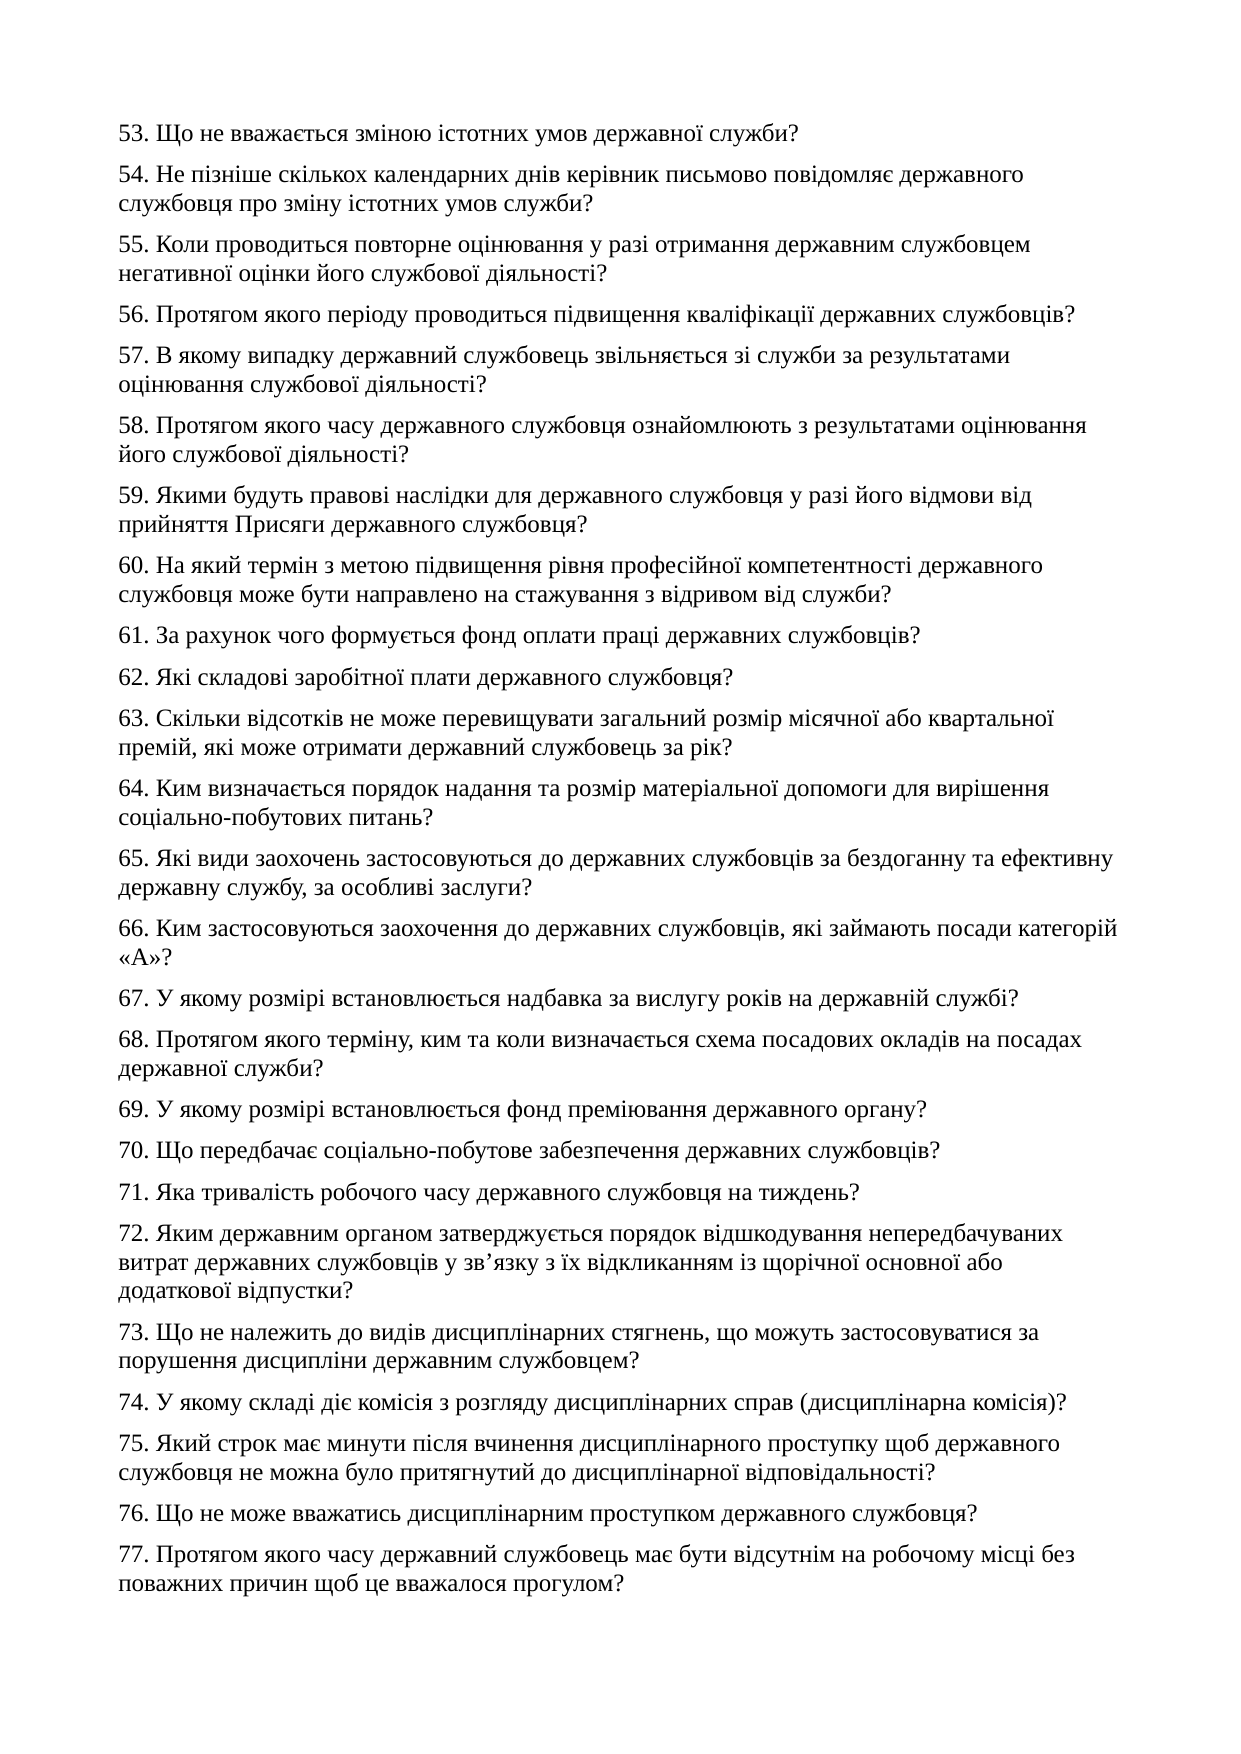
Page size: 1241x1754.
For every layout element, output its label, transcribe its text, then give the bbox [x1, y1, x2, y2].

text 68. Протягом якого терміну, ким та коли визначається схема посадових окладів на посадах державної служби? [118, 1024, 1122, 1082]
text 62. Які складові заробітної плати державного службовця? [118, 662, 1122, 691]
text 54. Не пізніше скількох календарних днів керівник письмово повідомляє державного службовця про зміну істотних умов служби? [118, 159, 1122, 217]
text 56. Протягом якого періоду проводиться підвищення кваліфікації державних службовців? [118, 299, 1122, 328]
text 60. На який термін з метою підвищення рівня професійної компетентності державного службовця може бути направлено на стажування з відривом від служби? [118, 551, 1122, 608]
text 66. Ким застосовуються заохочення до державних службовців, які займають посади категорій «А»? [118, 913, 1122, 971]
text 71. Яка тривалість робочого часу державного службовця на тиждень? [118, 1177, 1122, 1206]
text 72. Яким державним органом затверджується порядок відшкодування непередбачуваних витрат державних службовців у зв’язку з їх відкликанням із щорічної основної або додаткової відпустки? [118, 1218, 1122, 1304]
text 53. Що не вважається зміною істотних умов державної служби? [118, 118, 1122, 147]
text 73. Що не належить до видів дисциплінарних стягнень, що можуть застосовуватися за порушення дисципліни державним службовцем? [118, 1317, 1122, 1374]
text 58. Протягом якого часу державного службовця ознайомлюють з результатами оцінювання його службової діяльності? [118, 411, 1122, 468]
text 65. Які види заохочень застосовуються до державних службовців за бездоганну та ефективну державну службу, за особливі заслуги? [118, 843, 1122, 901]
text 74. У якому складі діє комісія з розгляду дисциплінарних справ (дисциплінарна комісія)? [118, 1387, 1122, 1416]
text 55. Коли проводиться повторне оцінювання у разі отримання державним службовцем негативної оцінки його службової діяльності? [118, 229, 1122, 287]
text 61. За рахунок чого формується фонд оплати праці державних службовців? [118, 621, 1122, 649]
text 76. Що не може вважатись дисциплінарним проступком державного службовця? [118, 1498, 1122, 1527]
text 57. В якому випадку державний службовець звільняється зі служби за результатами оцінювання службової діяльності? [118, 341, 1122, 398]
text 75. Який строк має минути після вчинення дисциплінарного проступку щоб державного службовця не можна було притягнутий до дисциплінарної відповідальності? [118, 1428, 1122, 1486]
text 69. У якому розмірі встановлюється фонд преміювання державного органу? [118, 1094, 1122, 1123]
text 59. Якими будуть правові наслідки для державного службовця у разі його відмови від прийняття Присяги державного службовця? [118, 481, 1122, 538]
text 70. Що передбачає соціально-побутове забезпечення державних службовців? [118, 1136, 1122, 1164]
text 63. Скільки відсотків не може перевищувати загальний розмір місячної або квартальної премій, які може отримати державний службовець за рік? [118, 703, 1122, 761]
text 64. Ким визначається порядок надання та розмір матеріальної допомоги для вирішення соціально-побутових питань? [118, 773, 1122, 831]
text 67. У якому розмірі встановлюється надбавка за вислугу років на державній службі? [118, 983, 1122, 1012]
text 77. Протягом якого часу державний службовець має бути відсутнім на робочому місці без поважних причин щоб це вважалося прогулом? [118, 1539, 1122, 1597]
